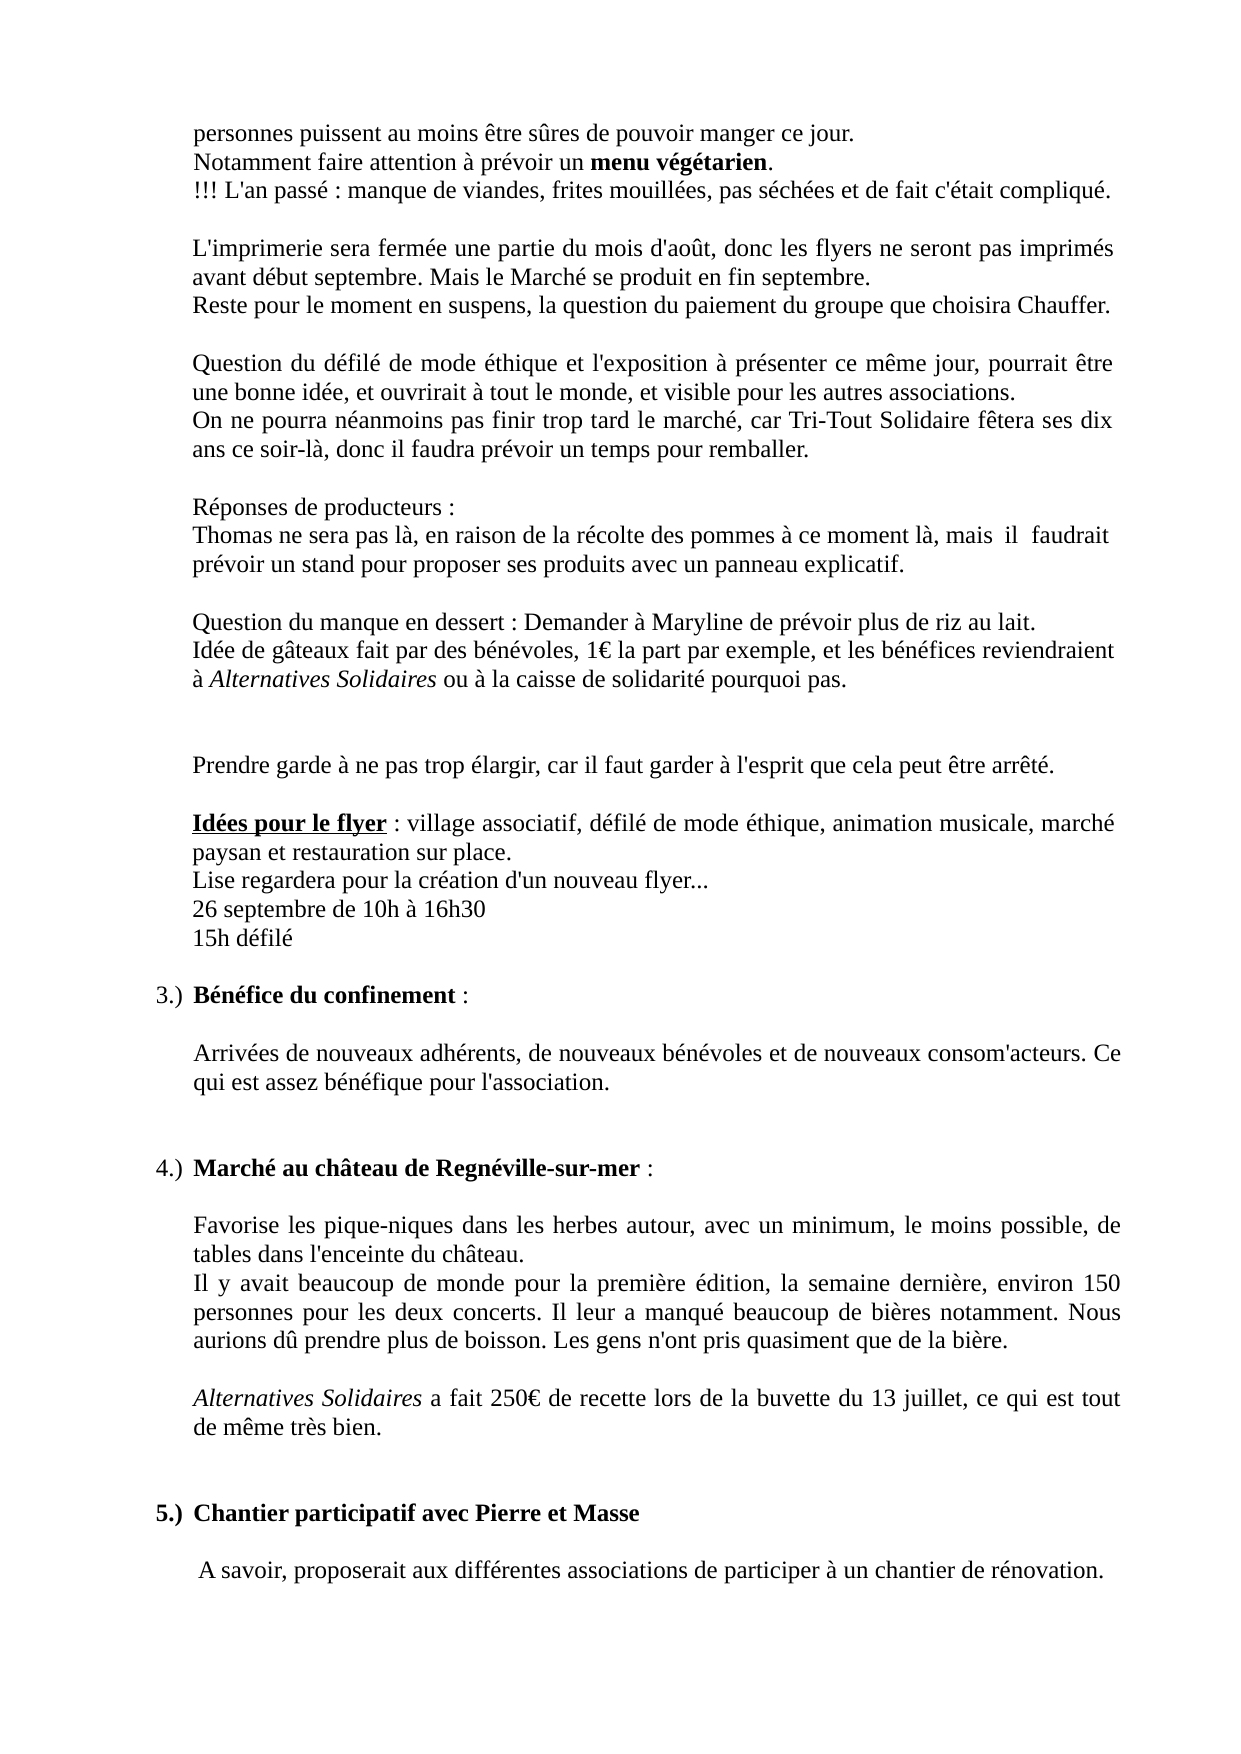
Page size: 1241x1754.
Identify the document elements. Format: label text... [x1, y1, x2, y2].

text Thomas ne sera pas là, en raison de la récolte des pommes à ce moment là, mais il faudrait prévoir un stand pour proposer ses produits avec un panneau explicatif. [118, 521, 1122, 578]
list Favorise les pique-niques dans les herbes autour, avec un minimum, le moins possible, de tables dans l'enceinte du château. [156, 1211, 1122, 1268]
text On ne pourra néanmoins pas finir trop tard le marché, car Tri-Tout Solidaire fêtera ses dix ans ce soir-là, donc il faudra prévoir un temps pour remballer. [118, 406, 1122, 463]
list Il y avait beaucoup de monde pour la première édition, la semaine dernière, environ 150 personnes pour les deux concerts. Il leur a manqué beaucoup de bières notamment. Nous aurions dû prendre plus de boisson. Les gens n'ont pris quasiment que de la bière. [156, 1268, 1122, 1354]
list Marché au château de Regnéville-sur-mer : [156, 1153, 1122, 1182]
text Reste pour le moment en suspens, la question du paiement du groupe que choisira Chauffer. [118, 291, 1122, 319]
text Prendre garde à ne pas trop élargir, car il faut garder à l'esprit que cela peut être arrêté. [118, 751, 1122, 779]
text Question du défilé de mode éthique et l'exposition à présenter ce même jour, pourrait être une bonne idée, et ouvrirait à tout le monde, et visible pour les autres associations. [118, 348, 1122, 406]
list Alternatives Solidaires a fait 250€ de recette lors de la buvette du 13 juillet, ce qui est tout de même très bien. [156, 1383, 1122, 1441]
list !!! L'an passé : manque de viandes, frites mouillées, pas séchées et de fait c'était compliqué. [156, 176, 1122, 204]
text 15h défilé [118, 923, 1122, 952]
text Réponses de producteurs : [118, 492, 1122, 521]
text Idées pour le flyer : village associatif, défilé de mode éthique, animation musicale, marché paysan et restauration sur place. [118, 808, 1122, 866]
list A savoir, proposerait aux différentes associations de participer à un chantier de rénovation. [156, 1556, 1122, 1584]
list personnes puissent au moins être sûres de pouvoir manger ce jour. [156, 118, 1122, 147]
list Bénéfice du confinement : [156, 981, 1122, 1009]
text L'imprimerie sera fermée une partie du mois d'août, donc les flyers ne seront pas imprimés avant début septembre. Mais le Marché se produit en fin septembre. [118, 233, 1122, 291]
text Question du manque en dessert : Demander à Maryline de prévoir plus de riz au lait. [118, 607, 1122, 636]
text Idée de gâteaux fait par des bénévoles, 1€ la part par exemple, et les bénéfices reviendraient à Alternatives Solidaires ou à la caisse de solidarité pourquoi pas. [118, 636, 1122, 693]
list Notamment faire attention à prévoir un menu végétarien. [156, 147, 1122, 176]
text Lise regardera pour la création d'un nouveau flyer... [118, 866, 1122, 894]
text 26 septembre de 10h à 16h30 [118, 894, 1122, 923]
list Chantier participatif avec Pierre et Masse [156, 1498, 1122, 1527]
list Arrivées de nouveaux adhérents, de nouveaux bénévoles et de nouveaux consom'acteurs. Ce qui est assez bénéfique pour l'association. [156, 1038, 1122, 1096]
